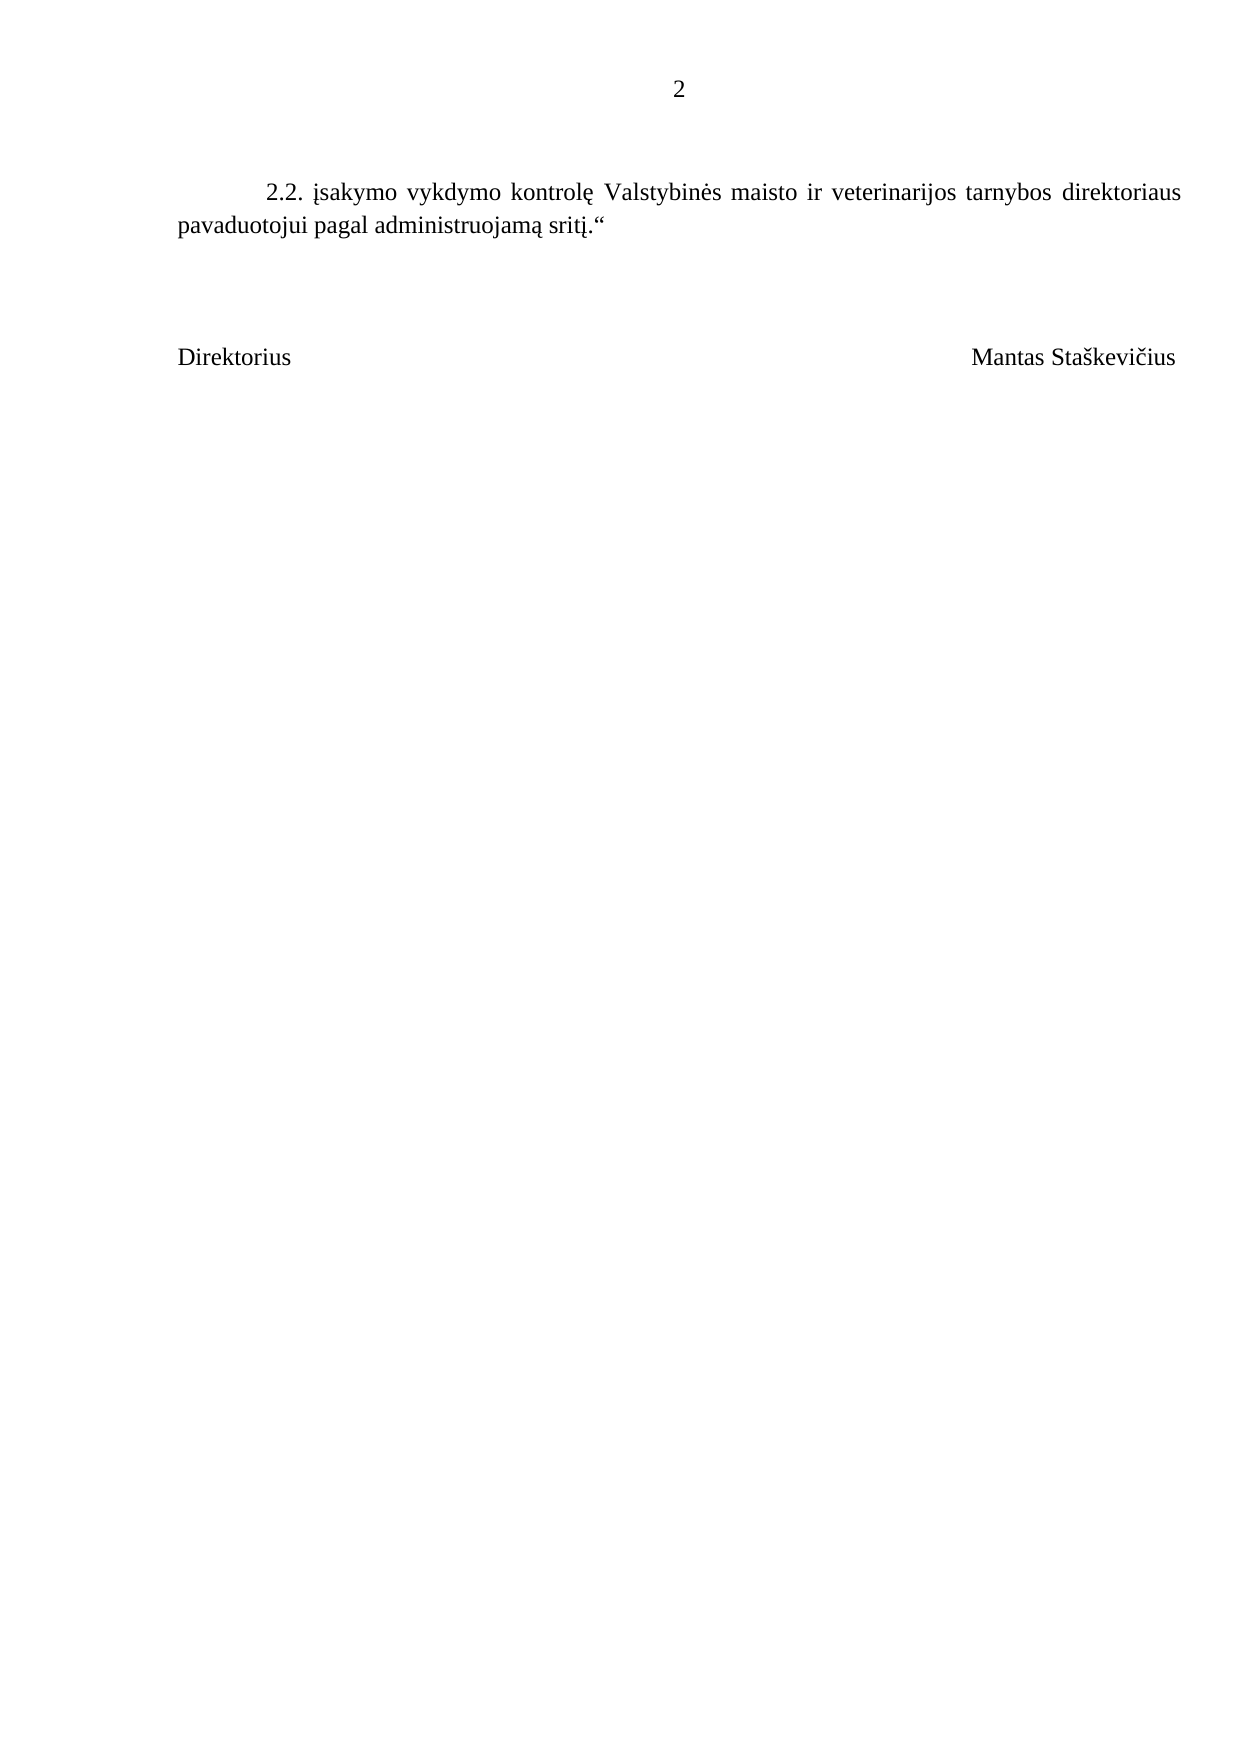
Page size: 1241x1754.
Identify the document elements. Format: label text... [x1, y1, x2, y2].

text Direktorius Mantas Staškevičius [177, 342, 1181, 371]
text 2.2. įsakymo vykdymo kontrolę Valstybinės maisto ir veterinarijos tarnybos direktoriaus pavaduotojui pagal administruojamą sritį.“ [177, 177, 1181, 239]
